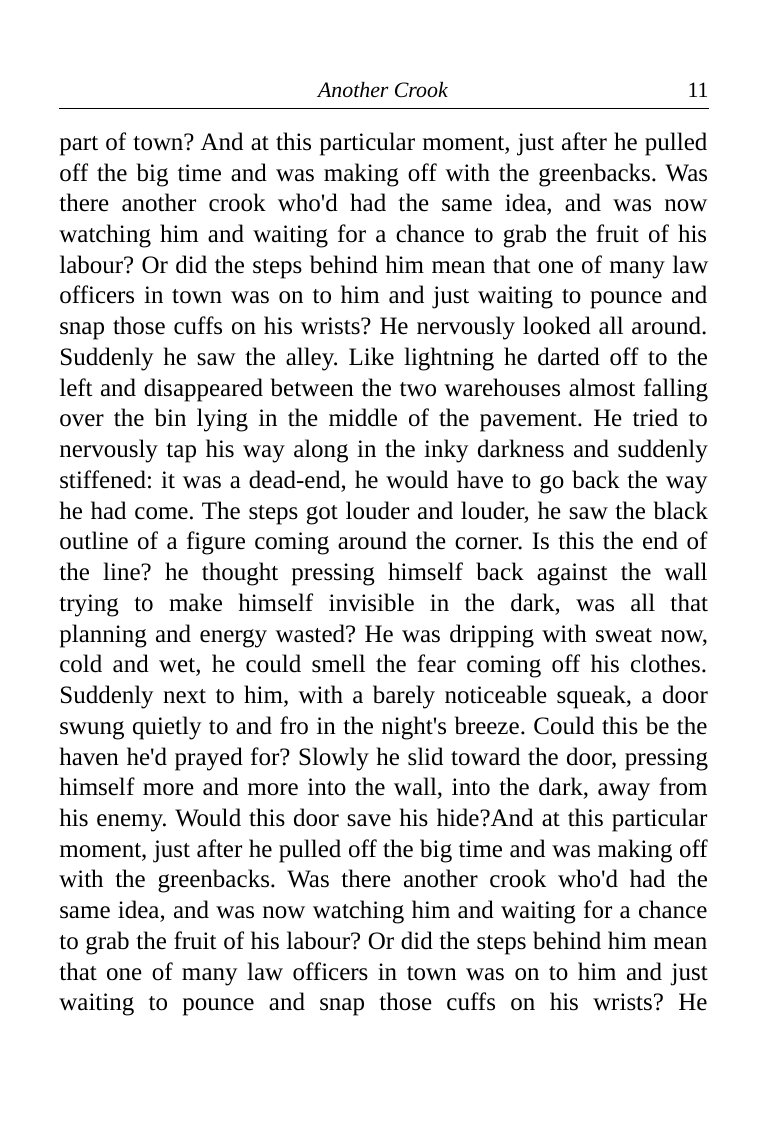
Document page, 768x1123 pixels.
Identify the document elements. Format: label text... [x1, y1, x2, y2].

text part of town? And at this particular moment, just after he pulled off the big time and was making off with the greenbacks. Was there another crook who'd had the same idea, and was now watching him and waiting for a chance to grab the fruit of his labour? Or did the steps behind him mean that one of many law officers in town was on to him and just waiting to pounce and snap those cuffs on his wrists? He nervously looked all around. Suddenly he saw the alley. Like lightning he darted off to the left and disappeared between the two warehouses almost falling over the bin lying in the middle of the pavement. He tried to nervously tap his way along in the inky darkness and suddenly stiffened: it was a dead-end, he would have to go back the way he had come. The steps got louder and louder, he saw the black outline of a figure coming around the corner. Is this the end of the line? he thought pressing himself back against the wall trying to make himself invisible in the dark, was all that planning and energy wasted? He was dripping with sweat now, cold and wet, he could smell the fear coming off his clothes. Suddenly next to him, with a barely noticeable squeak, a door swung quietly to and fro in the night's breeze. Could this be the haven he'd prayed for? Slowly he slid toward the door, pressing himself more and more into the wall, into the dark, away from his enemy. Would this door save his hide?And at this particular moment, just after he pulled off the big time and was making off with the greenbacks. Was there another crook who'd had the same idea, and was now watching him and waiting for a chance to grab the fruit of his labour? Or did the steps behind him mean that one of many law officers in town was on to him and just waiting to pounce and snap those cuffs on his wrists? He [59, 126, 709, 1017]
